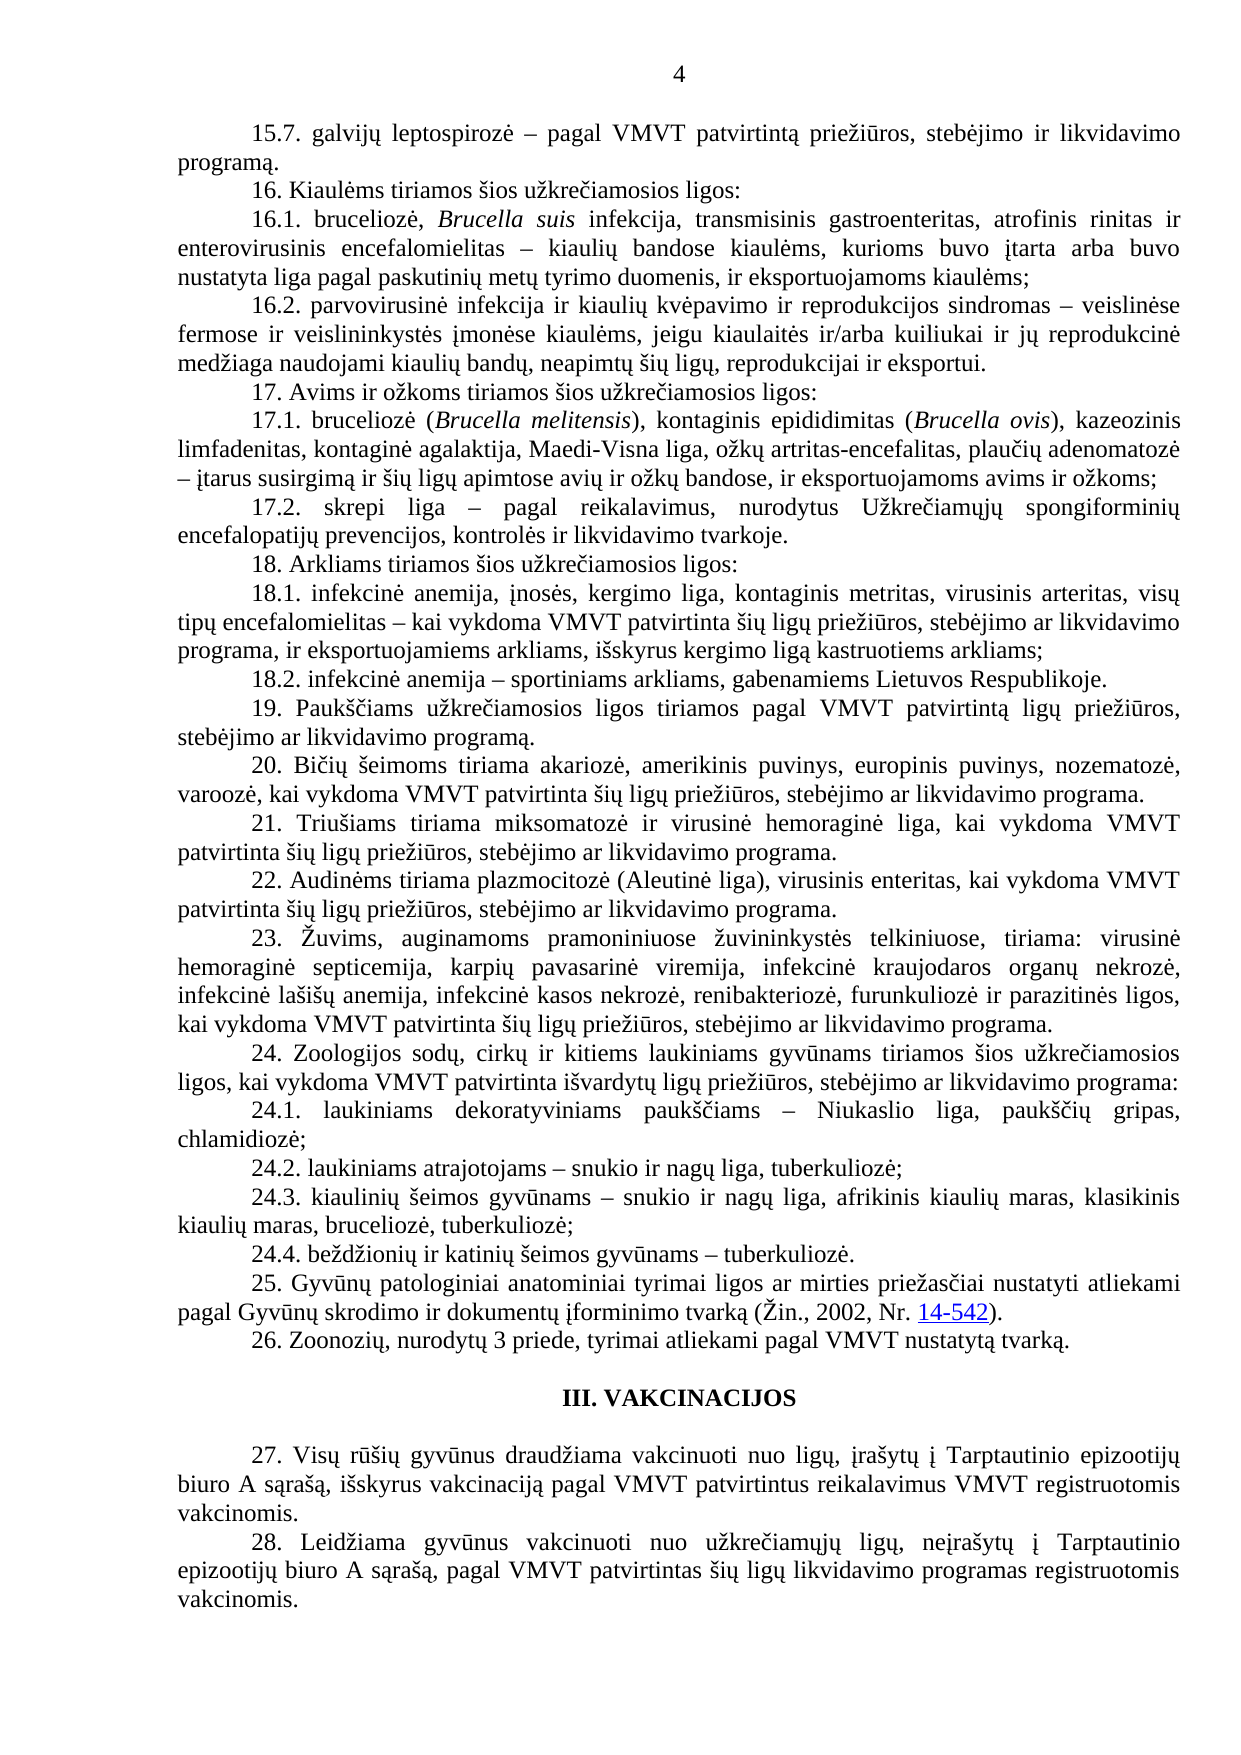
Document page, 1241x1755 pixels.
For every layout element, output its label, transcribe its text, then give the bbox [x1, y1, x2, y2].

text 23. Žuvims, auginamoms pramoniniuose žuvininkystės telkiniuose, tiriama: virusinė hemoraginė septicemija, karpių pavasarinė viremija, infekcinė kraujodaros organų nekrozė, infekcinė lašišų anemija, infekcinė kasos nekrozė, renibakteriozė, furunkuliozė ir parazitinės ligos, kai vykdoma VMVT patvirtinta šių ligų priežiūros, stebėjimo ar likvidavimo programa. [177, 923, 1181, 1038]
text 28. Leidžiama gyvūnus vakcinuoti nuo užkrečiamųjų ligų, neįrašytų į Tarptautinio epizootijų biuro A sąrašą, pagal VMVT patvirtintas šių ligų likvidavimo programas registruotomis vakcinomis. [177, 1527, 1181, 1613]
text 20. Bičių šeimoms tiriama akariozė, amerikinis puvinys, europinis puvinys, nozematozė, varoozė, kai vykdoma VMVT patvirtinta šių ligų priežiūros, stebėjimo ar likvidavimo programa. [177, 751, 1181, 808]
text 22. Audinėms tiriama plazmocitozė (Aleutinė liga), virusinis enteritas, kai vykdoma VMVT patvirtinta šių ligų priežiūros, stebėjimo ar likvidavimo programa. [177, 866, 1181, 923]
text III. Vakcinacijos [177, 1383, 1181, 1412]
text 17.1. bruceliozė (Brucella melitensis), kontaginis epididimitas (Brucella ovis), kazeozinis limfadenitas, kontaginė agalaktija, Maedi-Visna liga, ožkų artritas-encefalitas, plaučių adenomatozė – įtarus susirgimą ir šių ligų apimtose avių ir ožkų bandose, ir eksportuojamoms avims ir ožkoms; [177, 406, 1181, 492]
text 26. Zoonozių, nurodytų 3 priede, tyrimai atliekami pagal VMVT nustatytą tvarką. [177, 1326, 1181, 1354]
text 18.1. infekcinė anemija, įnosės, kergimo liga, kontaginis metritas, virusinis arteritas, visų tipų encefalomielitas – kai vykdoma VMVT patvirtinta šių ligų priežiūros, stebėjimo ar likvidavimo programa, ir eksportuojamiems arkliams, išskyrus kergimo ligą kastruotiems arkliams; [177, 578, 1181, 664]
text 16. Kiaulėms tiriamos šios užkrečiamosios ligos: [177, 176, 1181, 204]
text 17. Avims ir ožkoms tiriamos šios užkrečiamosios ligos: [177, 377, 1181, 406]
text 24.1. laukiniams dekoratyviniams paukščiams – Niukaslio liga, paukščių gripas, chlamidiozė; [177, 1096, 1181, 1153]
text 19. Paukščiams užkrečiamosios ligos tiriamos pagal VMVT patvirtintą ligų priežiūros, stebėjimo ar likvidavimo programą. [177, 693, 1181, 751]
text 17.2. skrepi liga – pagal reikalavimus, nurodytus Užkrečiamųjų spongiforminių encefalopatijų prevencijos, kontrolės ir likvidavimo tvarkoje. [177, 492, 1181, 549]
text 25. Gyvūnų patologiniai anatominiai tyrimai ligos ar mirties priežasčiai nustatyti atliekami pagal Gyvūnų skrodimo ir dokumentų įforminimo tvarką (Žin., 2002, Nr. 14-542). [177, 1268, 1181, 1326]
text 16.2. parvovirusinė infekcija ir kiaulių kvėpavimo ir reprodukcijos sindromas – veislinėse fermose ir veislininkystės įmonėse kiaulėms, jeigu kiaulaitės ir/arba kuiliukai ir jų reprodukcinė medžiaga naudojami kiaulių bandų, neapimtų šių ligų, reprodukcijai ir eksportui. [177, 291, 1181, 377]
text 18.2. infekcinė anemija – sportiniams arkliams, gabenamiems Lietuvos Respublikoje. [177, 664, 1181, 693]
text 15.7. galvijų leptospirozė – pagal VMVT patvirtintą priežiūros, stebėjimo ir likvidavimo programą. [177, 118, 1181, 176]
text 24.2. laukiniams atrajotojams – snukio ir nagų liga, tuberkuliozė; [177, 1153, 1181, 1182]
text 24.3. kiaulinių šeimos gyvūnams – snukio ir nagų liga, afrikinis kiaulių maras, klasikinis kiaulių maras, bruceliozė, tuberkuliozė; [177, 1182, 1181, 1239]
text 16.1. bruceliozė, Brucella suis infekcija, transmisinis gastroenteritas, atrofinis rinitas ir enterovirusinis encefalomielitas – kiaulių bandose kiaulėms, kurioms buvo įtarta arba buvo nustatyta liga pagal paskutinių metų tyrimo duomenis, ir eksportuojamoms kiaulėms; [177, 204, 1181, 291]
text 21. Triušiams tiriama miksomatozė ir virusinė hemoraginė liga, kai vykdoma VMVT patvirtinta šių ligų priežiūros, stebėjimo ar likvidavimo programa. [177, 808, 1181, 866]
text 24. Zoologijos sodų, cirkų ir kitiems laukiniams gyvūnams tiriamos šios užkrečiamosios ligos, kai vykdoma VMVT patvirtinta išvardytų ligų priežiūros, stebėjimo ar likvidavimo programa: [177, 1038, 1181, 1096]
text 18. Arkliams tiriamos šios užkrečiamosios ligos: [177, 549, 1181, 578]
text 27. Visų rūšių gyvūnus draudžiama vakcinuoti nuo ligų, įrašytų į Tarptautinio epizootijų biuro A sąrašą, išskyrus vakcinaciją pagal VMVT patvirtintus reikalavimus VMVT registruotomis vakcinomis. [177, 1441, 1181, 1527]
text 24.4. beždžionių ir katinių šeimos gyvūnams – tuberkuliozė. [177, 1239, 1181, 1268]
